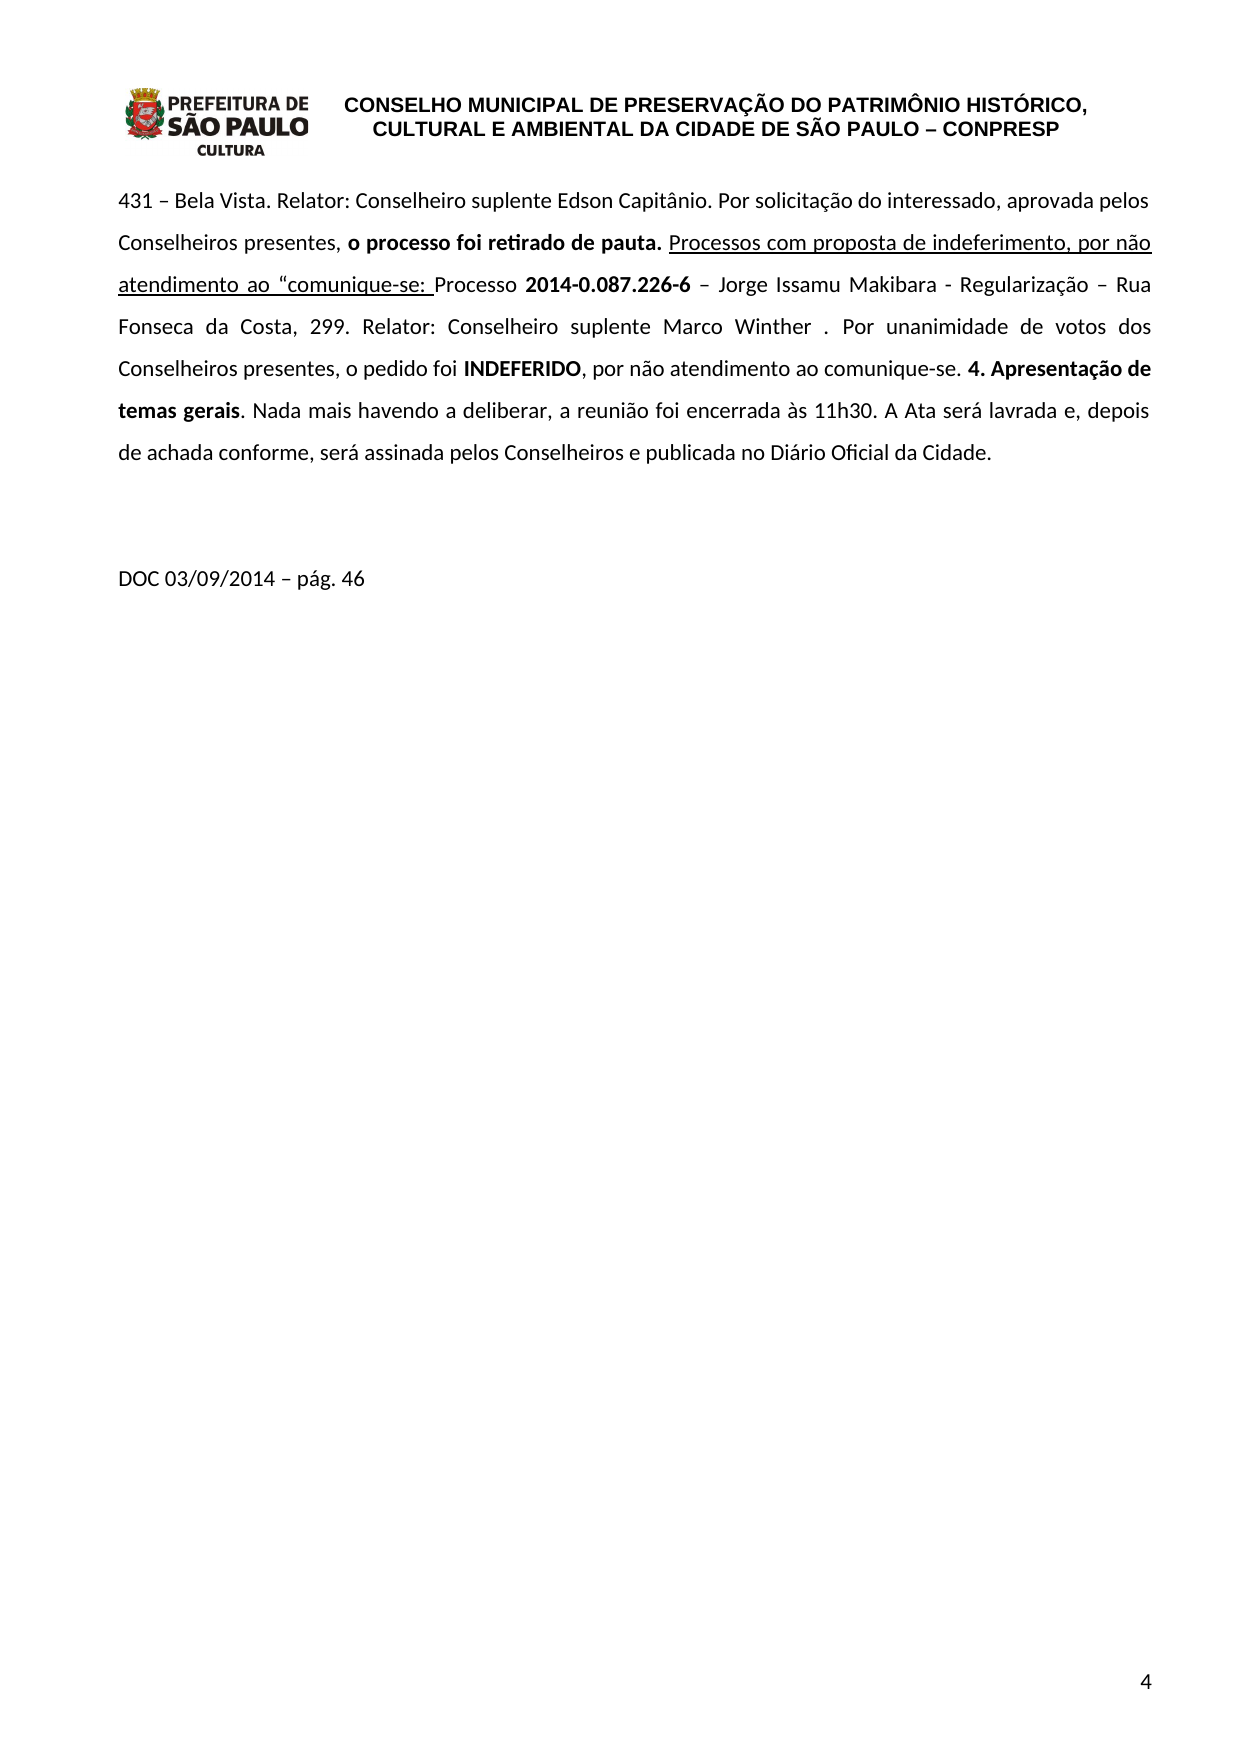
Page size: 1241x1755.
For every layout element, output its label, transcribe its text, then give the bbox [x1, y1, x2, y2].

text 431 – Bela Vista. Relator: Conselheiro suplente Edson Capitânio. Por solicitação do interessado, aprovada pelos Conselheiros presentes, o processo foi retirado de pauta. Processos com proposta de indeferimento, por não atendimento ao “comunique-se: Processo 2014-0.087.226-6 – Jorge Issamu Makibara - Regularização – Rua Fonseca da Costa, 299. Relator: Conselheiro suplente Marco Winther . Por unanimidade de votos dos Conselheiros presentes, o pedido foi INDEFERIDO, por não atendimento ao comunique-se. 4. Apresentação de temas gerais. Nada mais havendo a deliberar, a reunião foi encerrada às 11h30. A Ata será lavrada e, depois de achada conforme, será assinada pelos Conselheiros e publicada no Diário Oficial da Cidade. [118, 186, 1152, 466]
text DOC 03/09/2014 – pág. 46 [118, 564, 1152, 592]
